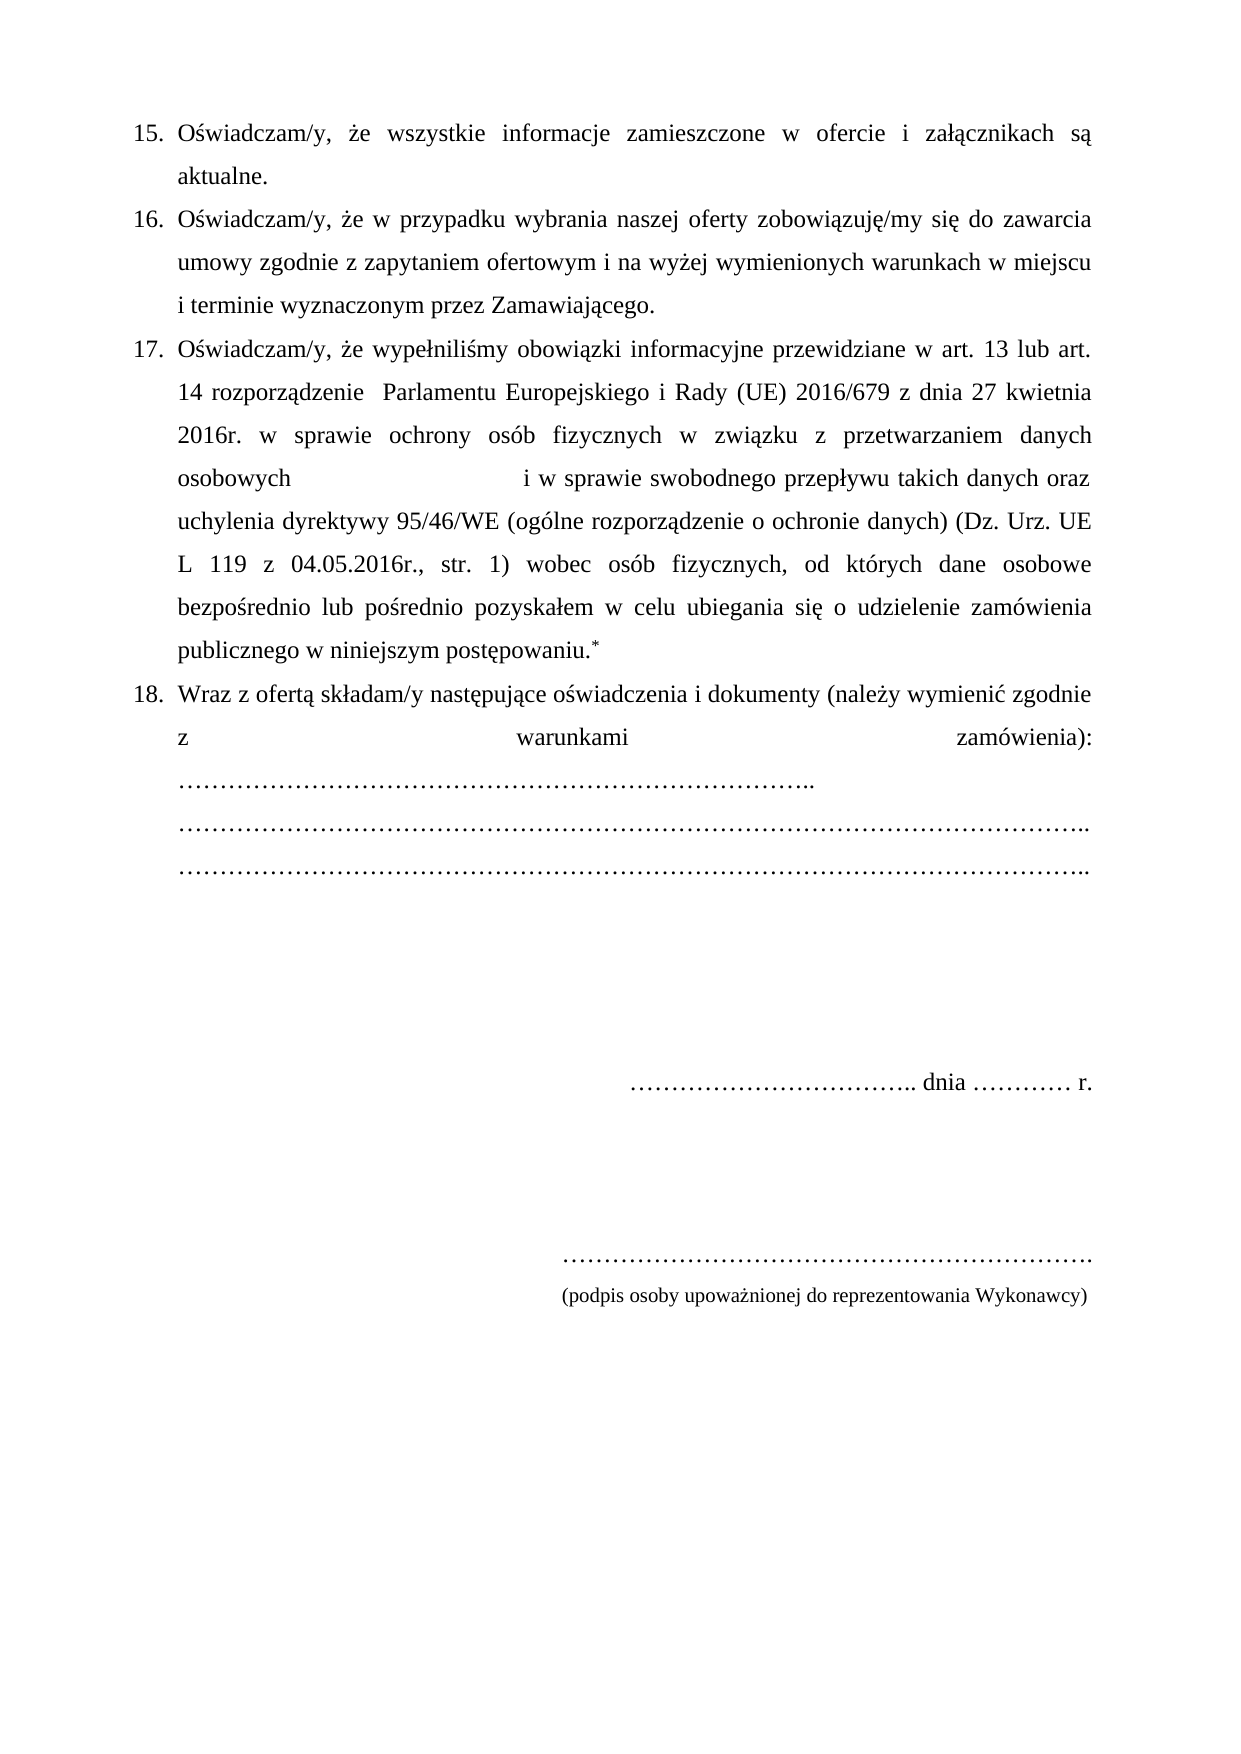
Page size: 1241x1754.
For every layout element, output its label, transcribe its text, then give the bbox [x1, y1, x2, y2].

list …………………………….. dnia ………… r. [177, 1067, 1093, 1096]
list ……………………………………………………………………………………………….. [177, 808, 1093, 837]
list Oświadczam/y, że wszystkie informacje zamieszczone w ofercie i załącznikach są aktualne. [133, 118, 1093, 190]
list ………………………………………………………. [177, 1239, 1093, 1268]
list ……………………………………………………………………………………………….. [177, 851, 1093, 880]
list Wraz z ofertą składam/y następujące oświadczenia i dokumenty (należy wymienić zgodnie z warunkami zamówienia): ………………………………………………………………….. [133, 679, 1093, 794]
list Oświadczam/y, że w przypadku wybrania naszej oferty zobowiązuję/my się do zawarcia umowy zgodnie z zapytaniem ofertowym i na wyżej wymienionych warunkach w miejscu i terminie wyznaczonym przez Zamawiającego. [133, 204, 1093, 319]
list Oświadczam/y, że wypełniliśmy obowiązki informacyjne przewidziane w art. 13 lub art. 14 rozporządzenie Parlamentu Europejskiego i Rady (UE) 2016/679 z dnia 27 kwietnia 2016r. w sprawie ochrony osób fizycznych w związku z przetwarzaniem danych osobowych i w sprawie swobodnego przepływu takich danych oraz uchylenia dyrektywy 95/46/WE (ogólne rozporządzenie o ochronie danych) (Dz. Urz. UE L 119 z 04.05.2016r., str. 1) wobec osób fizycznych, od których dane osobowe bezpośrednio lub pośrednio pozyskałem w celu ubiegania się o udzielenie zamówienia publicznego w niniejszym postępowaniu.* [133, 334, 1093, 664]
list (podpis osoby upoważnionej do reprezentowania Wykonawcy) [177, 1282, 1093, 1307]
